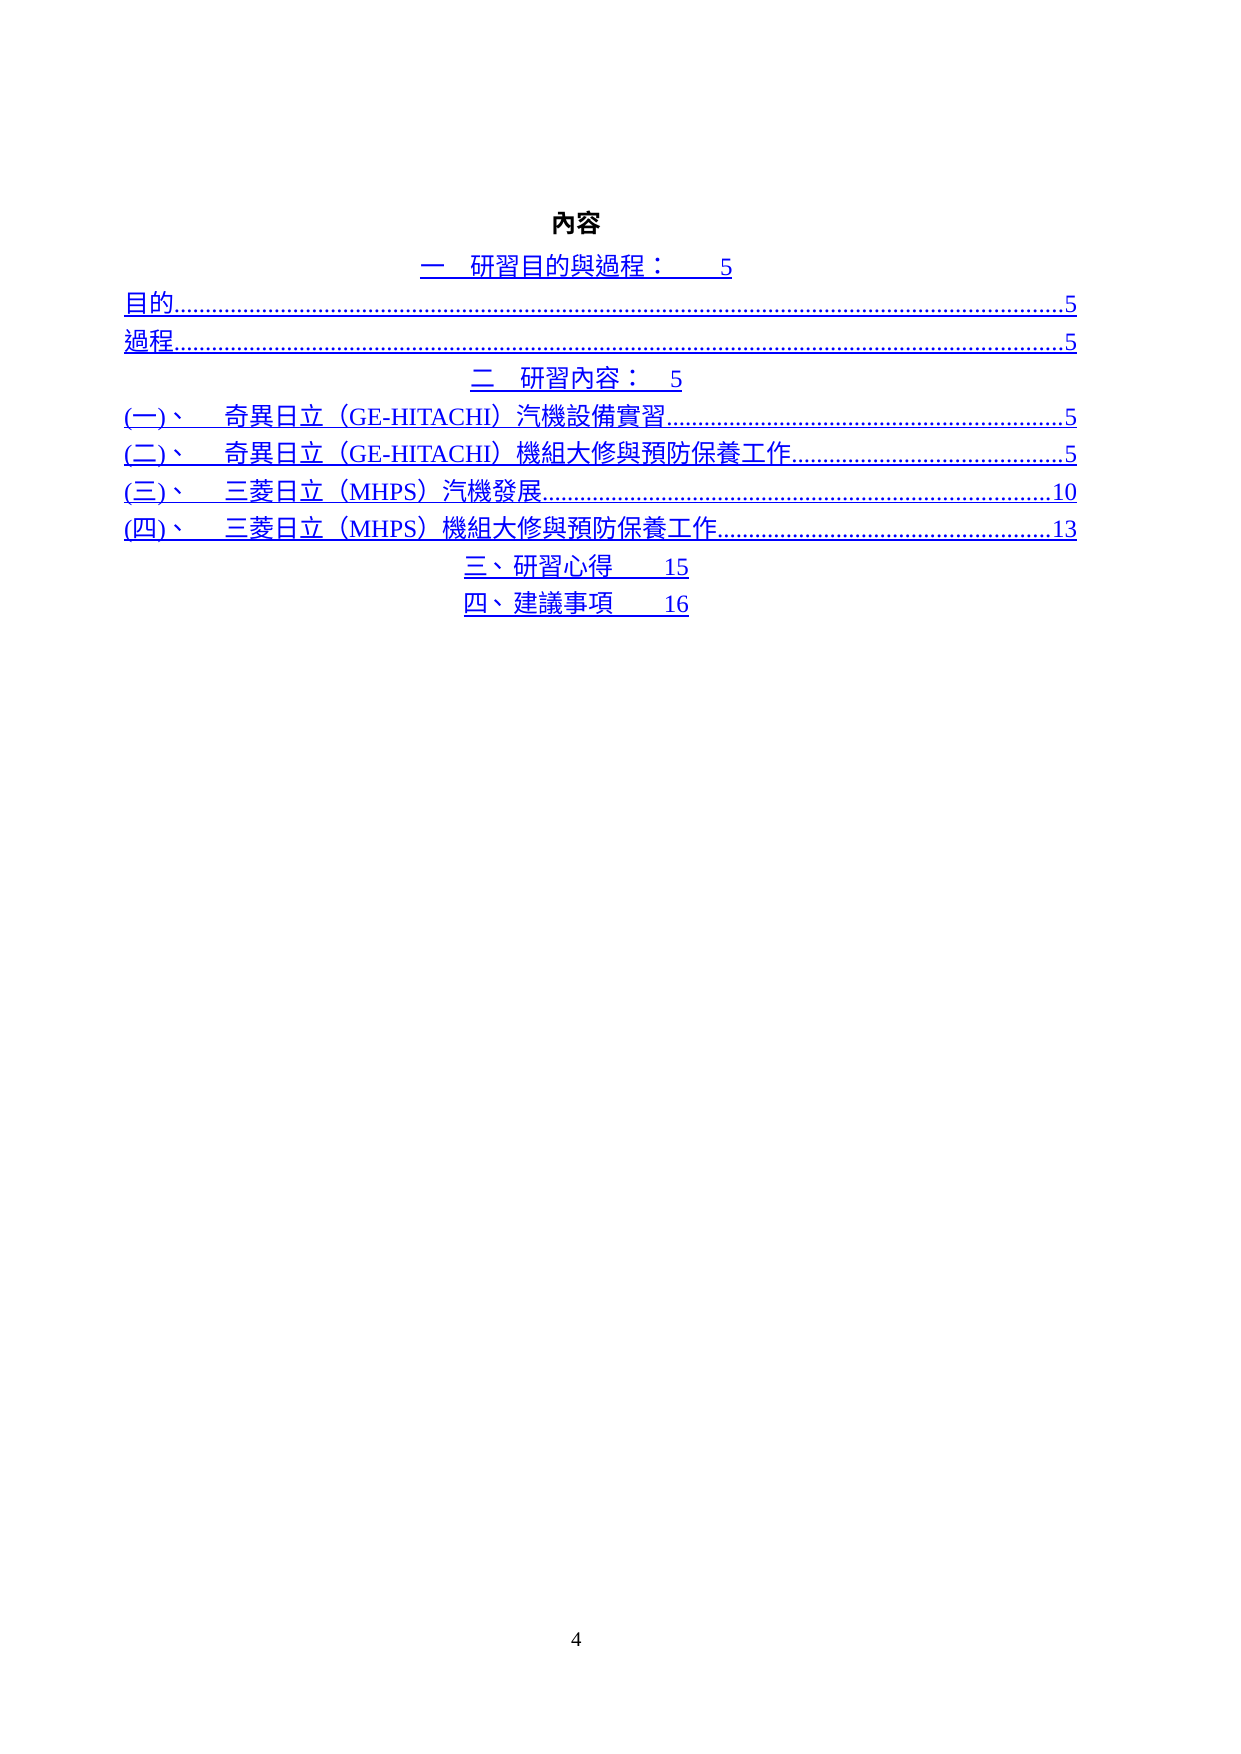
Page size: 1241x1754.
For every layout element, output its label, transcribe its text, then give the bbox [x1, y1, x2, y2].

text 二 研習內容： 5 [74, 358, 1078, 396]
text (一)、 奇異日立（GE-HITACHI）汽機設備實習 5 [124, 396, 1078, 433]
text (四)、 三菱日立（MHPS）機組大修與預防保養工作 13 [124, 508, 1078, 546]
text (二)、 奇異日立（GE-HITACHI）機組大修與預防保養工作 5 [124, 433, 1078, 471]
text 三、 研習心得 15 [74, 546, 1078, 583]
text 目的 5 [124, 283, 1078, 321]
text 一 研習目的與過程： 5 [74, 246, 1078, 283]
text (三)、 三菱日立（MHPS）汽機發展 10 [124, 471, 1078, 508]
text 四、 建議事項 16 [74, 583, 1078, 621]
text 過程 5 [124, 321, 1078, 358]
text 內容 [74, 203, 1078, 240]
